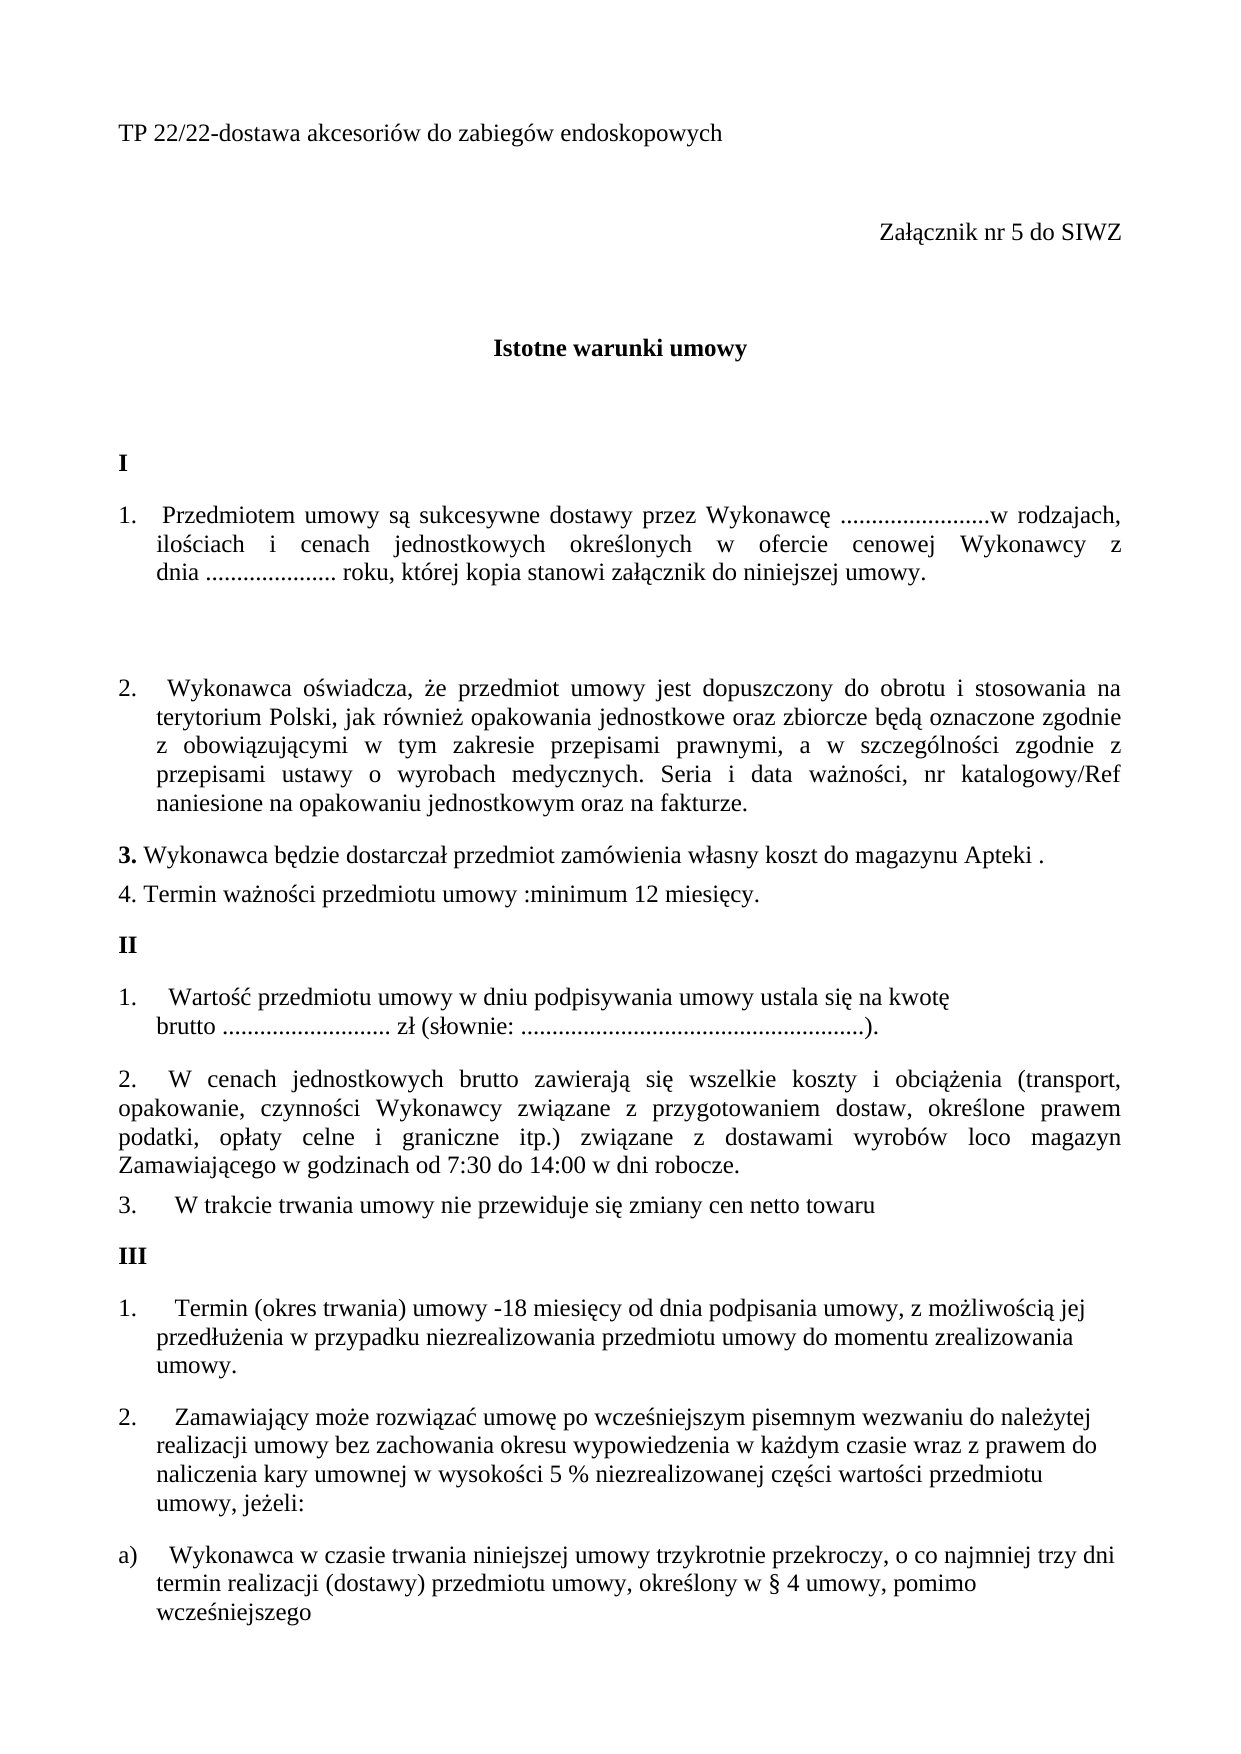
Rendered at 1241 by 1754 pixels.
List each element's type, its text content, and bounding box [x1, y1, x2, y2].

text 1. Termin (okres trwania) umowy -18 miesięcy od dnia podpisania umowy, z możliwością jej przedłużenia w przypadku niezrealizowania przedmiotu umowy do momentu zrealizowania umowy. [118, 1293, 1122, 1379]
text 2. Zamawiający może rozwiązać umowę po wcześniejszym pisemnym wezwaniu do należytej realizacji umowy bez zachowania okresu wypowiedzenia w każdym czasie wraz z prawem do naliczenia kary umownej w wysokości 5 % niezrealizowanej części wartości przedmiotu umowy, jeżeli: [118, 1402, 1122, 1517]
text 2. W cenach jednostkowych brutto zawierają się wszelkie koszty i obciążenia (transport, opakowanie, czynności Wykonawcy związane z przygotowaniem dostaw, określone prawem podatki, opłaty celne i graniczne itp.) związane z dostawami wyrobów loco magazyn Zamawiającego w godzinach od 7:30 do 14:00 w dni robocze. [118, 1064, 1122, 1179]
text 3. W trakcie trwania umowy nie przewiduje się zmiany cen netto towaru [118, 1190, 1122, 1218]
text 2. Wykonawca oświadcza, że przedmiot umowy jest dopuszczony do obrotu i stosowania na terytorium Polski, jak również opakowania jednostkowe oraz zbiorcze będą oznaczone zgodnie z obowiązującymi w tym zakresie przepisami prawnymi, a w szczególności zgodnie z przepisami ustawy o wyrobach medycznych. Seria i data ważności, nr katalogowy/Ref naniesione na opakowaniu jednostkowym oraz na fakturze. [118, 673, 1122, 817]
text 4. Termin ważności przedmiotu umowy :minimum 12 miesięcy. [118, 879, 1122, 908]
text 1. Wartość przedmiotu umowy w dniu podpisywania umowy ustala się na kwotę brutto ........................... zł (słownie: .......................................................). [118, 982, 1122, 1039]
text a) Wykonawca w czasie trwania niniejszej umowy trzykrotnie przekroczy, o co najmniej trzy dni termin realizacji (dostawy) przedmiotu umowy, określony w § 4 umowy, pomimo wcześniejszego [118, 1540, 1122, 1626]
text Istotne warunki umowy [118, 333, 1122, 361]
text III [118, 1241, 1122, 1270]
text Załącznik nr 5 do SIWZ [118, 217, 1122, 246]
text I [118, 448, 1122, 477]
text 3. Wykonawca będzie dostarczał przedmiot zamówienia własny koszt do magazynu Apteki . [118, 840, 1122, 868]
text II [118, 930, 1122, 959]
text 1. Przedmiotem umowy są sukcesywne dostawy przez Wykonawcę ........................w rodzajach, ilościach i cenach jednostkowych określonych w ofercie cenowej Wykonawcy z dnia ..................... roku, której kopia stanowi załącznik do niniejszej umowy. [118, 500, 1122, 586]
